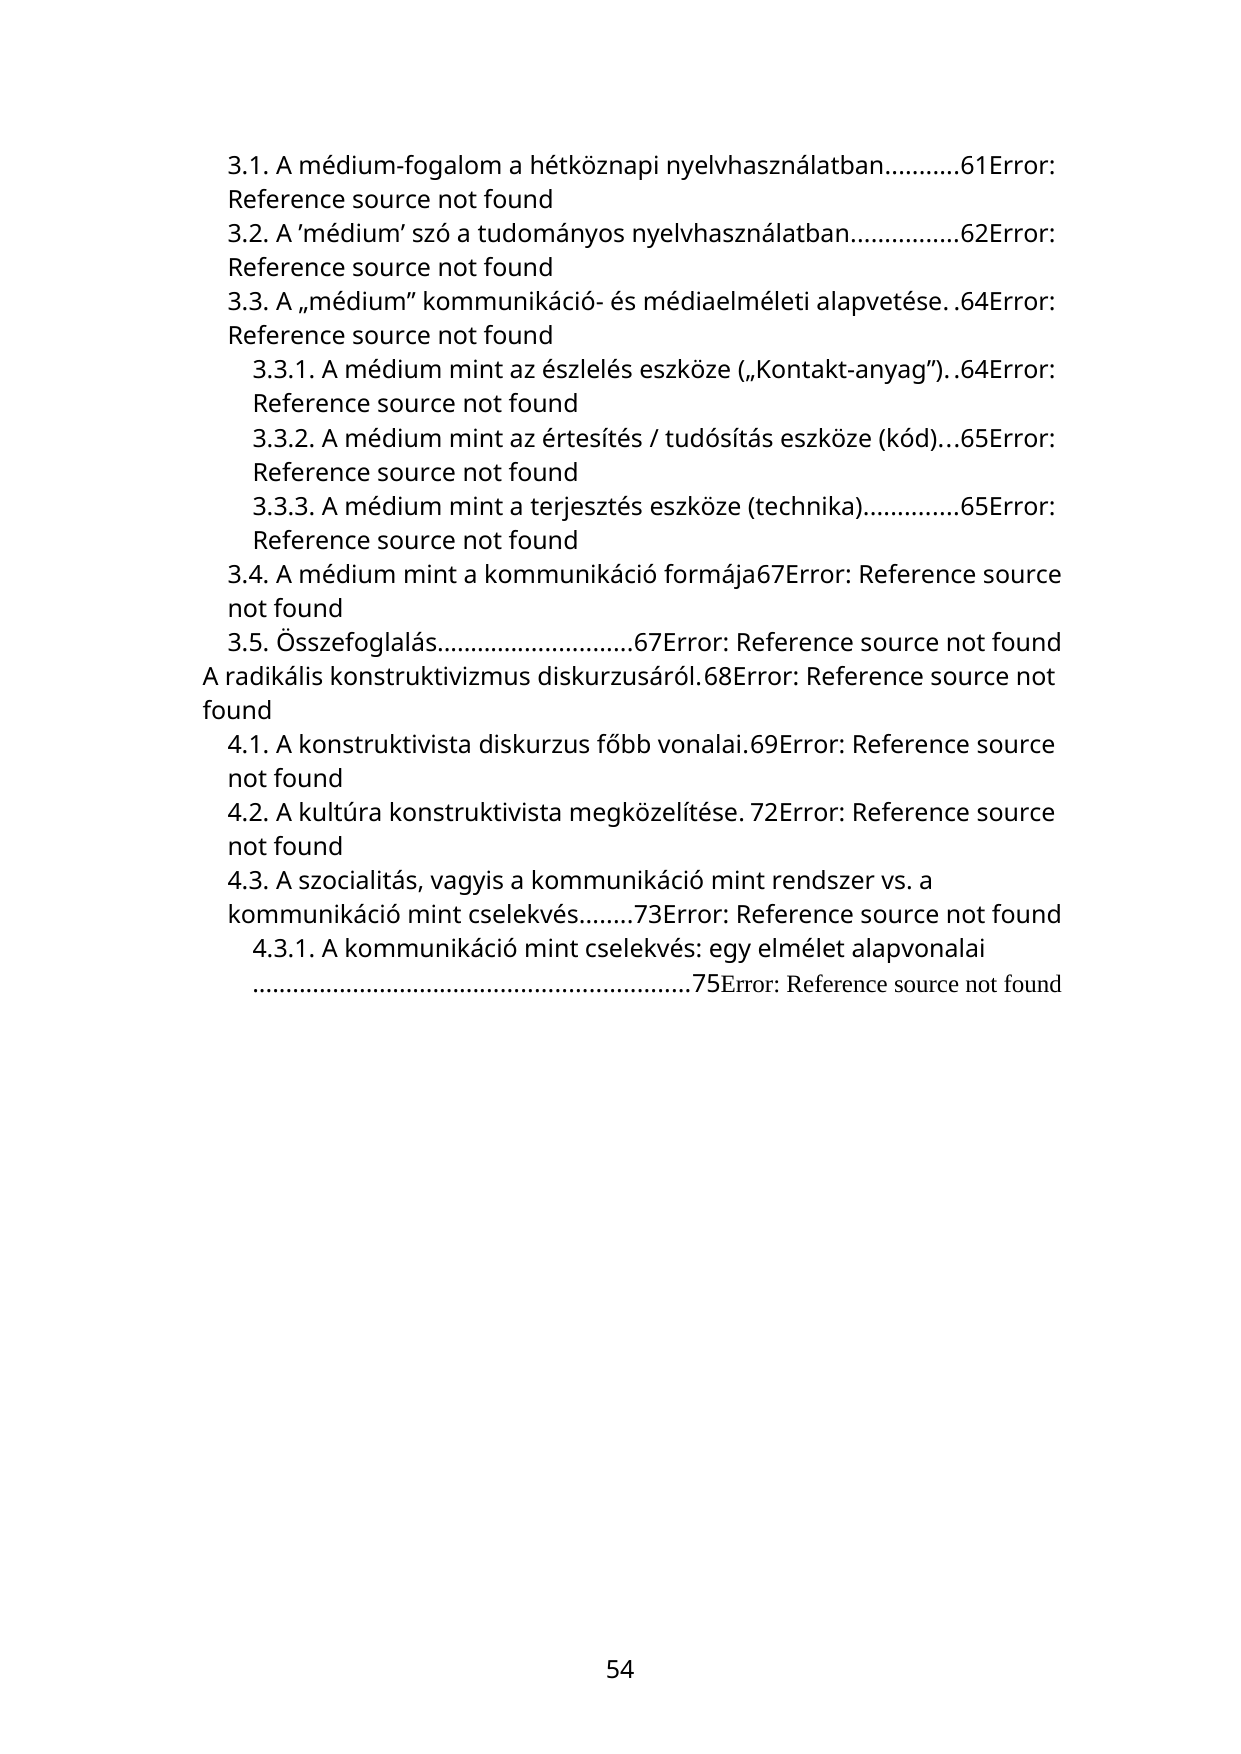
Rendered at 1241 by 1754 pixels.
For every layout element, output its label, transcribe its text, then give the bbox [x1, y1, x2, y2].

text 3.3.2. A médium mint az értesítés / tudósítás eszköze (kód) 65 [252, 420, 1063, 488]
text 4.3. A szocialitás, vagyis a kommunikáció mint rendszer vs. a kommunikáció mint cselekvés 73 [227, 863, 1063, 931]
text 3.1. A médium-fogalom a hétköznapi nyelvhasználatban 61 [227, 148, 1063, 216]
text 3.4. A médium mint a kommunikáció formája 67 [227, 556, 1063, 624]
text 3.5. Összefoglalás 67 [227, 624, 1063, 659]
text 4.2. A kultúra konstruktivista megközelítése 72 [227, 795, 1063, 863]
text 3.3. A „médium” kommunikáció- és médiaelméleti alapvetése 64 [227, 284, 1063, 352]
text 4.1. A konstruktivista diskurzus főbb vonalai 69 [227, 727, 1063, 795]
text A radikális konstruktivizmus diskurzusáról 68 [202, 659, 1063, 727]
text 4.3.1. A kommunikáció mint cselekvés: egy elmélet alapvonalai 75 [252, 931, 1063, 999]
text 3.3.1. A médium mint az észlelés eszköze („Kontakt-anyag”) 64 [252, 352, 1063, 420]
text 3.2. A ’médium’ szó a tudományos nyelvhasználatban 62 [227, 216, 1063, 284]
text 3.3.3. A médium mint a terjesztés eszköze (technika) 65 [252, 488, 1063, 556]
